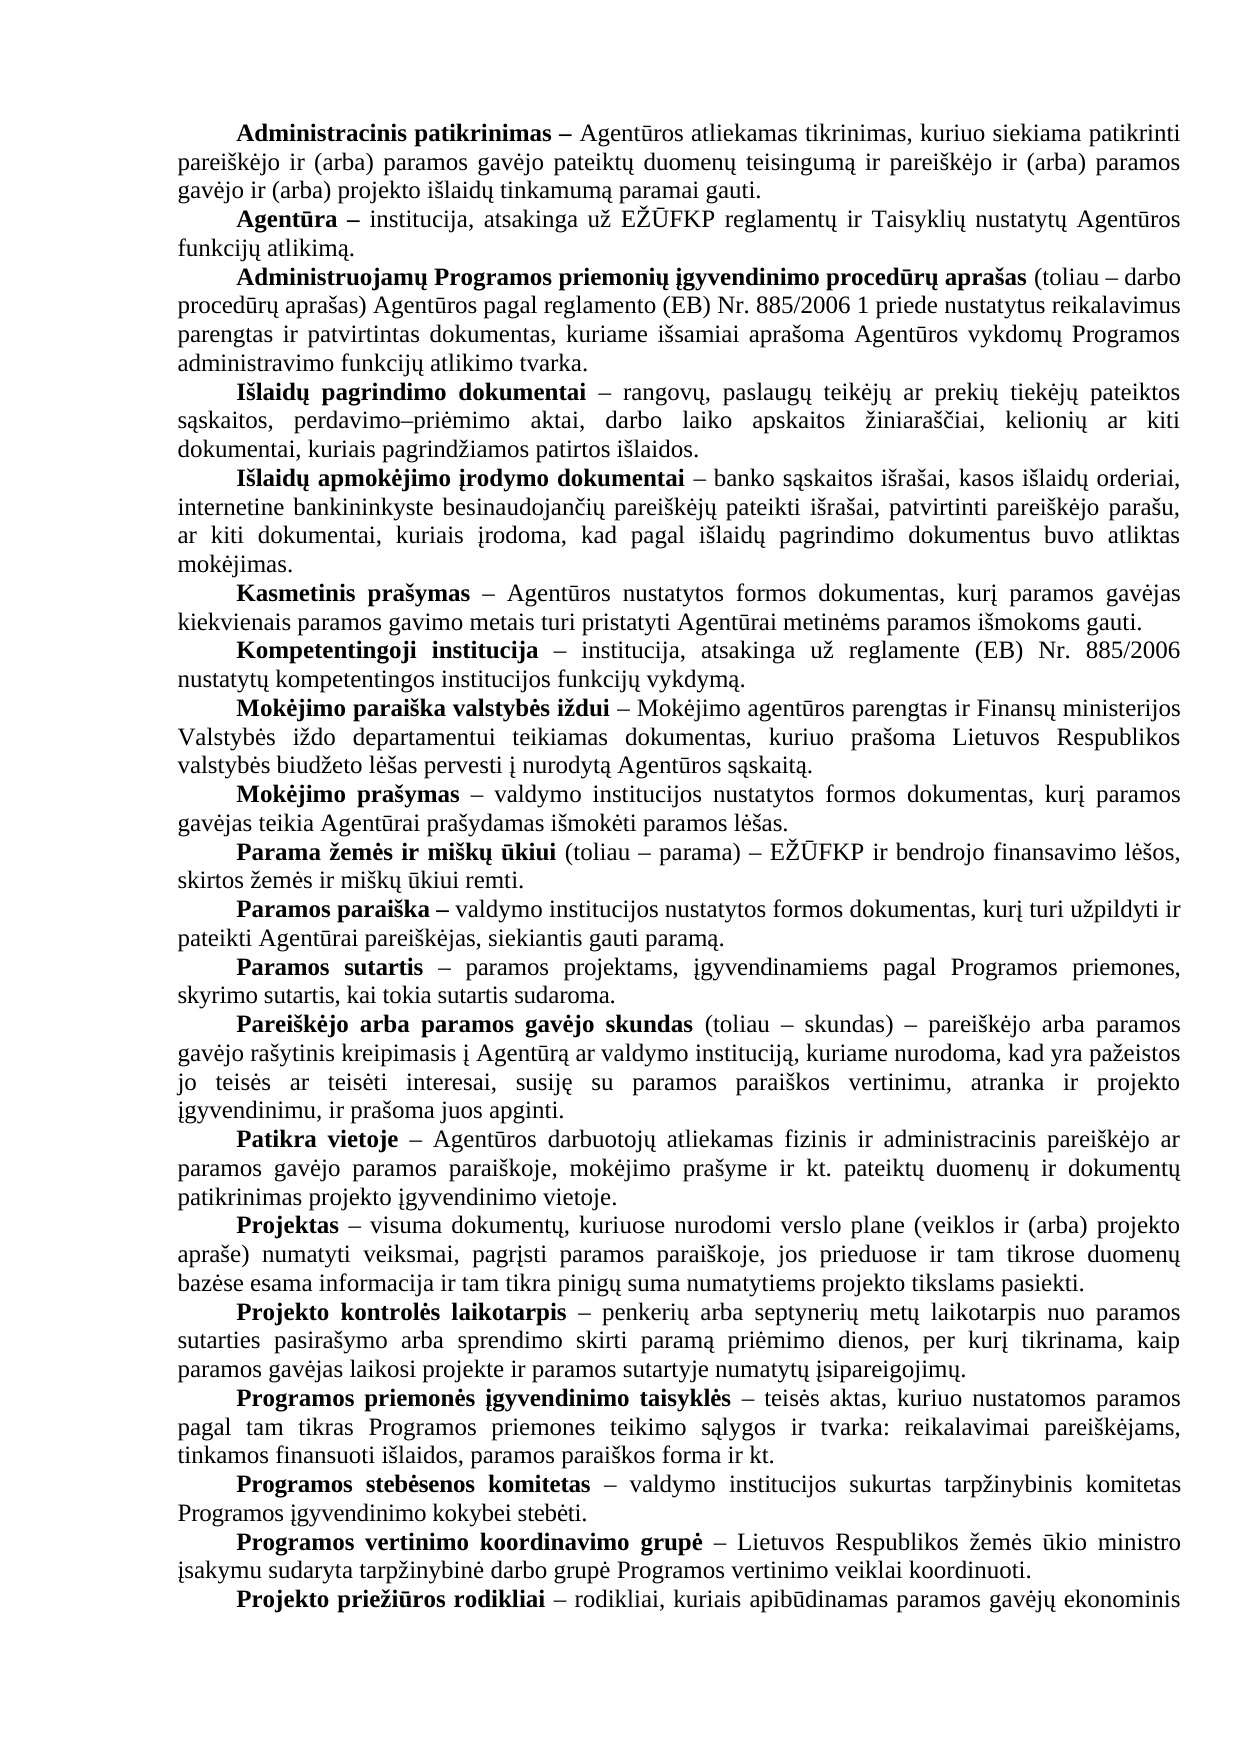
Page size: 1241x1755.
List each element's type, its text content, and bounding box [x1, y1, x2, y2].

text Projektas – visuma dokumentų, kuriuose nurodomi verslo plane (veiklos ir (arba) projekto apraše) numatyti veiksmai, pagrįsti paramos paraiškoje, jos prieduose ir tam tikrose duomenų bazėse esama informacija ir tam tikra pinigų suma numatytiems projekto tikslams pasiekti. [177, 1211, 1181, 1297]
text Parama žemės ir miškų ūkiui (toliau – parama) – EŽŪFKP ir bendrojo finansavimo lėšos, skirtos žemės ir miškų ūkiui remti. [177, 837, 1181, 894]
text Administruojamų Programos priemonių įgyvendinimo procedūrų aprašas (toliau – darbo procedūrų aprašas) Agentūros pagal reglamento (EB) Nr. 885/2006 1 priede nustatytus reikalavimus parengtas ir patvirtintas dokumentas, kuriame išsamiai aprašoma Agentūros vykdomų Programos administravimo funkcijų atlikimo tvarka. [177, 262, 1181, 377]
text Mokėjimo paraiška valstybės iždui – Mokėjimo agentūros parengtas ir Finansų ministerijos Valstybės iždo departamentui teikiamas dokumentas, kuriuo prašoma Lietuvos Respublikos valstybės biudžeto lėšas pervesti į nurodytą Agentūros sąskaitą. [177, 693, 1181, 779]
text Paramos paraiška – valdymo institucijos nustatytos formos dokumentas, kurį turi užpildyti ir pateikti Agentūrai pareiškėjas, siekiantis gauti paramą. [177, 894, 1181, 952]
text Projekto kontrolės laikotarpis – penkerių arba septynerių metų laikotarpis nuo paramos sutarties pasirašymo arba sprendimo skirti paramą priėmimo dienos, per kurį tikrinama, kaip paramos gavėjas laikosi projekte ir paramos sutartyje numatytų įsipareigojimų. [177, 1297, 1181, 1383]
text Kompetentingoji institucija – institucija, atsakinga už reglamente (EB) Nr. 885/2006 nustatytų kompetentingos institucijos funkcijų vykdymą. [177, 636, 1181, 693]
text Administracinis patikrinimas – Agentūros atliekamas tikrinimas, kuriuo siekiama patikrinti pareiškėjo ir (arba) paramos gavėjo pateiktų duomenų teisingumą ir pareiškėjo ir (arba) paramos gavėjo ir (arba) projekto išlaidų tinkamumą paramai gauti. [177, 118, 1181, 204]
text Paramos sutartis – paramos projektams, įgyvendinamiems pagal Programos priemones, skyrimo sutartis, kai tokia sutartis sudaroma. [177, 952, 1181, 1009]
text Programos stebėsenos komitetas – valdymo institucijos sukurtas tarpžinybinis komitetas Programos įgyvendinimo kokybei stebėti. [177, 1469, 1181, 1527]
text Išlaidų pagrindimo dokumentai – rangovų, paslaugų teikėjų ar prekių tiekėjų pateiktos sąskaitos, perdavimo–priėmimo aktai, darbo laiko apskaitos žiniaraščiai, kelionių ar kiti dokumentai, kuriais pagrindžiamos patirtos išlaidos. [177, 377, 1181, 463]
text Patikra vietoje – Agentūros darbuotojų atliekamas fizinis ir administracinis pareiškėjo ar paramos gavėjo paramos paraiškoje, mokėjimo prašyme ir kt. pateiktų duomenų ir dokumentų patikrinimas projekto įgyvendinimo vietoje. [177, 1124, 1181, 1211]
text Programos vertinimo koordinavimo grupė – Lietuvos Respublikos žemės ūkio ministro įsakymu sudaryta tarpžinybinė darbo grupė Programos vertinimo veiklai koordinuoti. [177, 1527, 1181, 1584]
text Projekto priežiūros rodikliai – rodikliai, kuriais apibūdinamas paramos gavėjų ekonominis [177, 1584, 1181, 1613]
text Mokėjimo prašymas – valdymo institucijos nustatytos formos dokumentas, kurį paramos gavėjas teikia Agentūrai prašydamas išmokėti paramos lėšas. [177, 779, 1181, 837]
text Kasmetinis prašymas – Agentūros nustatytos formos dokumentas, kurį paramos gavėjas kiekvienais paramos gavimo metais turi pristatyti Agentūrai metinėms paramos išmokoms gauti. [177, 578, 1181, 636]
text Išlaidų apmokėjimo įrodymo dokumentai – banko sąskaitos išrašai, kasos išlaidų orderiai, internetine bankininkyste besinaudojančių pareiškėjų pateikti išrašai, patvirtinti pareiškėjo parašu, ar kiti dokumentai, kuriais įrodoma, kad pagal išlaidų pagrindimo dokumentus buvo atliktas mokėjimas. [177, 463, 1181, 578]
text Agentūra – institucija, atsakinga už EŽŪFKP reglamentų ir Taisyklių nustatytų Agentūros funkcijų atlikimą. [177, 204, 1181, 262]
text Pareiškėjo arba paramos gavėjo skundas (toliau – skundas) – pareiškėjo arba paramos gavėjo rašytinis kreipimasis į Agentūrą ar valdymo instituciją, kuriame nurodoma, kad yra pažeistos jo teisės ar teisėti interesai, susiję su paramos paraiškos vertinimu, atranka ir projekto įgyvendinimu, ir prašoma juos apginti. [177, 1009, 1181, 1124]
text Programos priemonės įgyvendinimo taisyklės – teisės aktas, kuriuo nustatomos paramos pagal tam tikras Programos priemones teikimo sąlygos ir tvarka: reikalavimai pareiškėjams, tinkamos finansuoti išlaidos, paramos paraiškos forma ir kt. [177, 1383, 1181, 1469]
